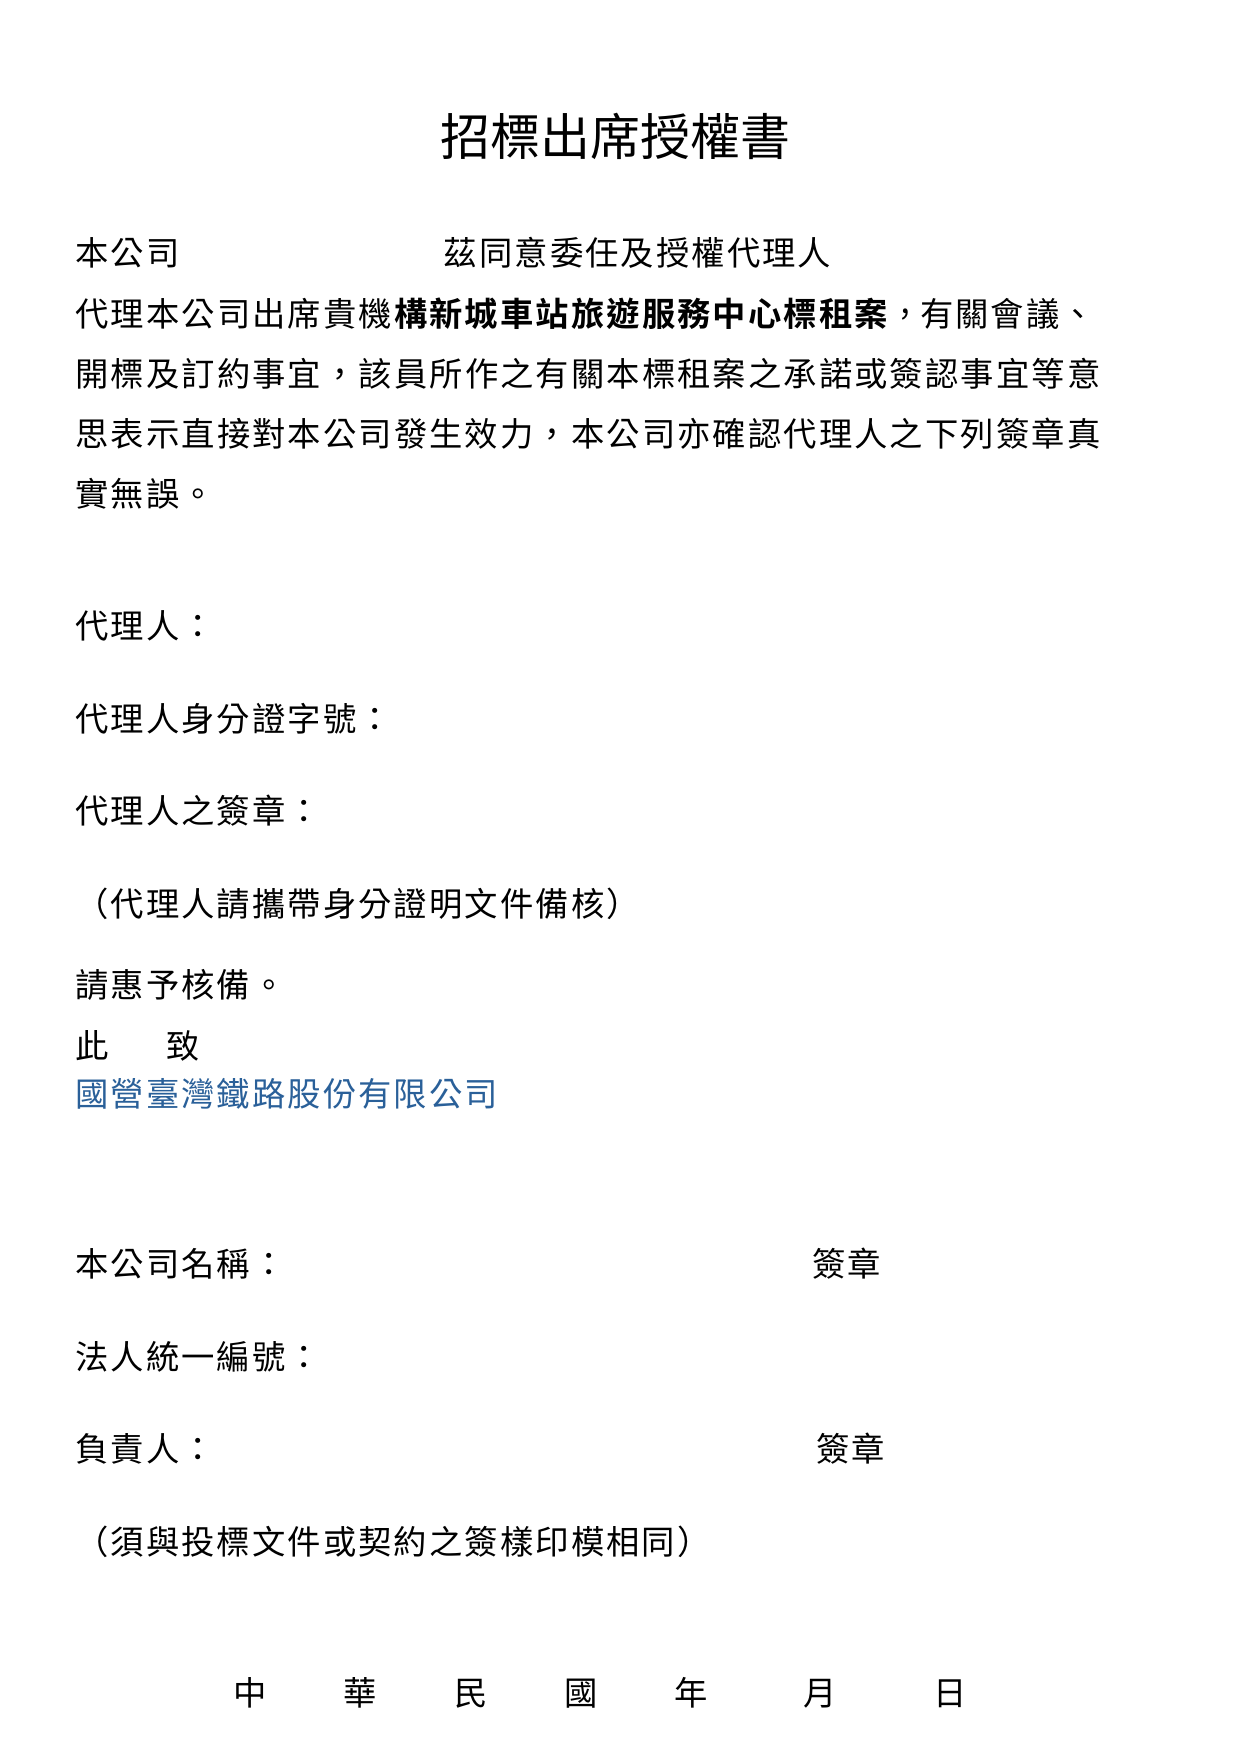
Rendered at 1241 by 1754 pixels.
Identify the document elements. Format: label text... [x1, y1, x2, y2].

text 中 華 民 國 年 月 日 [75, 1648, 1125, 1715]
text （須與投標文件或契約之簽樣印模相同） [75, 1504, 1000, 1567]
text 代理人身分證字號： [75, 681, 1051, 744]
text 請惠予核備。 [75, 959, 1000, 1007]
text 負責人： 簽章 [75, 1412, 1000, 1474]
text 國營臺灣鐵路股份有限公司 [75, 1068, 1073, 1116]
text 本公司 茲同意委任及授權代理人 代理本公司出席貴機構新城車站旅遊服務中心標租案，有關會議、開標及訂約事宜，該員所作之有關本標租案之承諾或簽認事宜等意思表示直接對本公司發生效力，本公司亦確認代理人之下列簽章真實無誤。 [75, 227, 1121, 516]
text 此 致 [75, 1022, 1000, 1068]
text 本公司名稱： 簽章 [75, 1227, 1000, 1289]
text 代理人： [75, 589, 1051, 651]
text 法人統一編號： [75, 1319, 1000, 1382]
text 招標出席授權書 [262, 98, 937, 170]
text （代理人請攜帶身分證明文件備核） [75, 866, 1051, 929]
text 代理人之簽章： [75, 774, 1051, 836]
